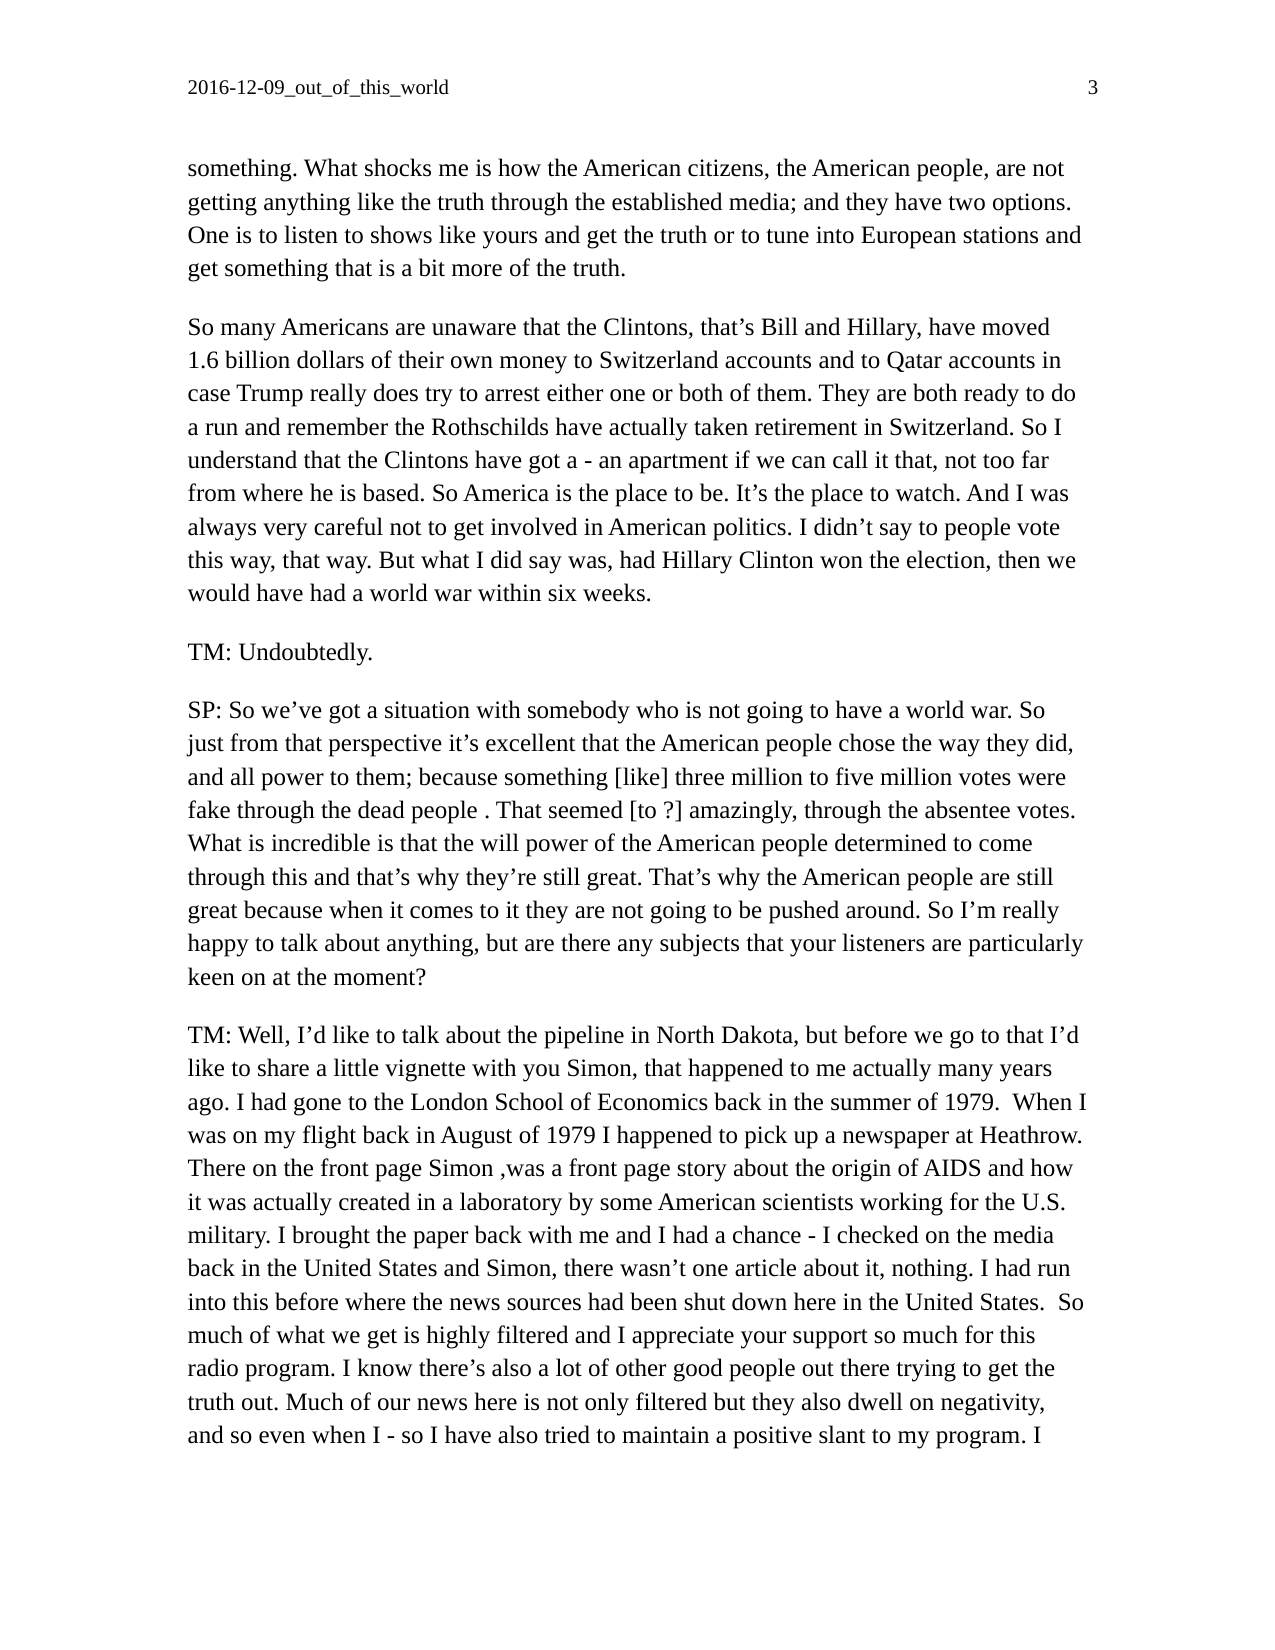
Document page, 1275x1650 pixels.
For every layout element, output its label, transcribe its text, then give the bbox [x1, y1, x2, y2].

text SP: So we’ve got a situation with somebody who is not going to have a world war. So just from that perspective it’s excellent that the American people chose the way they did, and all power to them; because something [like] three million to five million votes were fake through the dead people . That seemed [to ?] amazingly, through the absentee votes. What is incredible is that the will power of the American people determined to come through this and that’s why they’re still great. That’s why the American people are still great because when it comes to it they are not going to be pushed around. So I’m really happy to talk about anything, but are there any subjects that your listeners are particularly keen on at the moment? [187, 692, 1087, 992]
text So many Americans are unaware that the Clintons, that’s Bill and Hillary, have moved 1.6 billion dollars of their own money to Switzerland accounts and to Qatar accounts in case Trump really does try to arrest either one or both of them. They are both ready to do a run and remember the Rothschilds have actually taken retirement in Switzerland. So I understand that the Clintons have got a - an apartment if we can call it that, not too far from where he is based. So America is the place to be. It’s the place to watch. And I was always very careful not to get involved in American politics. I didn’t say to people vote this way, that way. But what I did say was, had Hillary Clinton won the election, then we would have had a world war within six weeks. [187, 308, 1087, 608]
text something. What shocks me is how the American citizens, the American people, are not getting anything like the truth through the established media; and they have two options. One is to listen to shows like yours and get the truth or to tune into European stations and get something that is a bit more of the truth. [187, 150, 1087, 283]
text TM: Undoubtedly. [187, 633, 1087, 667]
text TM: Well, I’d like to talk about the pipeline in North Dakota, but before we go to that I’d like to share a little vignette with you Simon, that happened to me actually many years ago. I had gone to the London School of Economics back in the summer of 1979. When I was on my flight back in August of 1979 I happened to pick up a newspaper at Heathrow. There on the front page Simon ,was a front page story about the origin of AIDS and how it was actually created in a laboratory by some American scientists working for the U.S. military. I brought the paper back with me and I had a chance - I checked on the media back in the United States and Simon, there wasn’t one article about it, nothing. I had run into this before where the news sources had been shut down here in the United States. So much of what we get is highly filtered and I appreciate your support so much for this radio program. I know there’s also a lot of other good people out there trying to get the truth out. Much of our news here is not only filtered but they also dwell on negativity, and so even when I - so I have also tried to maintain a positive slant to my program. I [187, 1017, 1087, 1450]
